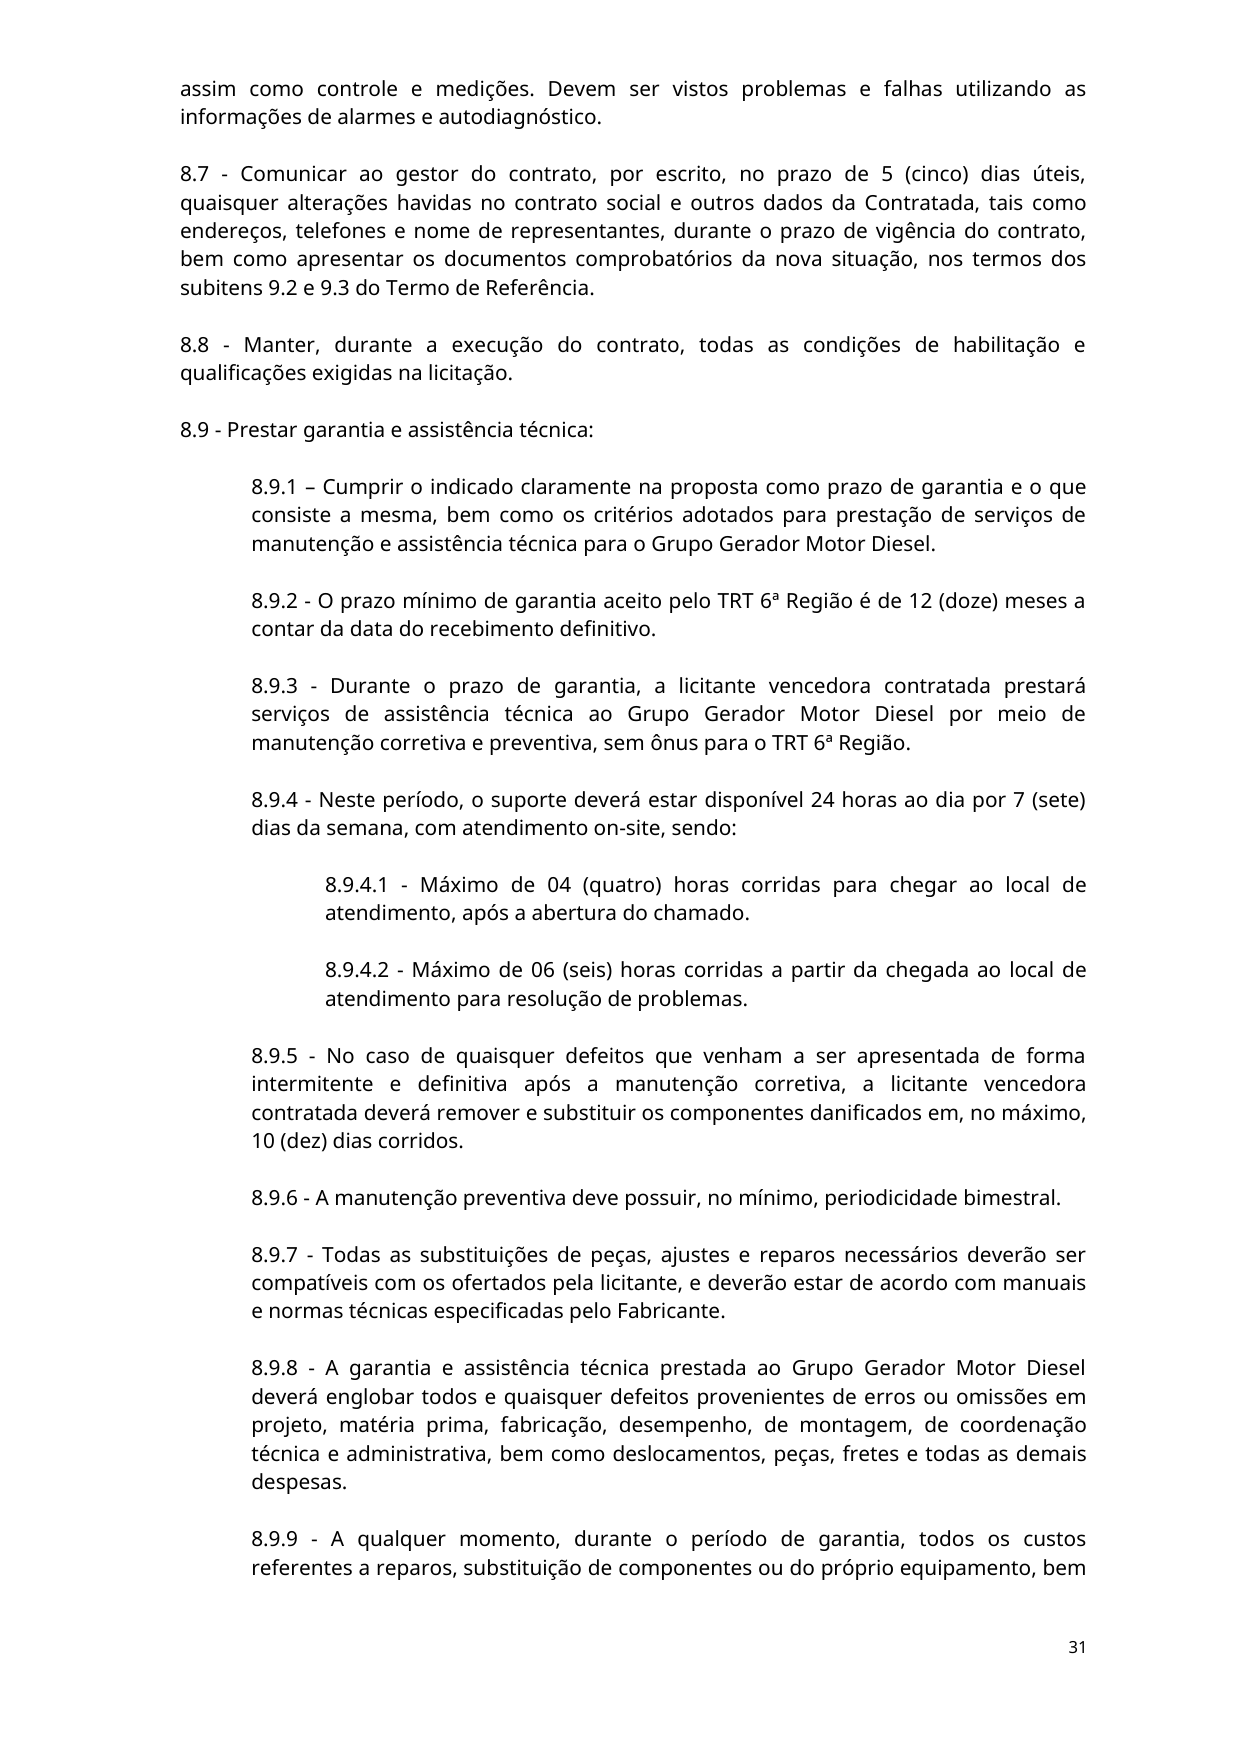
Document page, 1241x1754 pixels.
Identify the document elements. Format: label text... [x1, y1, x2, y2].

text 8.9.9 - A qualquer momento, durante o período de garantia, todos os custos referentes a reparos, substituição de componentes ou do próprio equipamento, bem [251, 1524, 1087, 1581]
text 8.9.4.1 - Máximo de 04 (quatro) horas corridas para chegar ao local de atendimento, após a abertura do chamado. [325, 870, 1087, 927]
text 8.9.3 - Durante o prazo de garantia, a licitante vencedora contratada prestará serviços de assistência técnica ao Grupo Gerador Motor Diesel por meio de manutenção corretiva e preventiva, sem ônus para o TRT 6ª Região. [251, 671, 1087, 756]
text assim como controle e medições. Devem ser vistos problemas e falhas utilizando as informações de alarmes e autodiagnóstico. [180, 74, 1087, 131]
text 8.8 - Manter, durante a execução do contrato, todas as condições de habilitação e qualificações exigidas na licitação. [180, 330, 1087, 387]
text 8.9.5 - No caso de quaisquer defeitos que venham a ser apresentada de forma intermitente e definitiva após a manutenção corretiva, a licitante vencedora contratada deverá remover e substituir os componentes danificados em, no máximo, 10 (dez) dias corridos. [251, 1041, 1087, 1154]
text 8.9.1 – Cumprir o indicado claramente na proposta como prazo de garantia e o que consiste a mesma, bem como os critérios adotados para prestação de serviços de manutenção e assistência técnica para o Grupo Gerador Motor Diesel. [251, 472, 1087, 557]
text 8.9.4.2 - Máximo de 06 (seis) horas corridas a partir da chegada ao local de atendimento para resolução de problemas. [325, 955, 1087, 1012]
text 8.9.7 - Todas as substituições de peças, ajustes e reparos necessários deverão ser compatíveis com os ofertados pela licitante, e deverão estar de acordo com manuais e normas técnicas especificadas pelo Fabricante. [251, 1240, 1087, 1325]
text 8.9.4 - Neste período, o suporte deverá estar disponível 24 horas ao dia por 7 (sete) dias da semana, com atendimento on-site, sendo: [251, 785, 1087, 842]
text 8.9.6 - A manutenção preventiva deve possuir, no mínimo, periodicidade bimestral. [251, 1183, 1087, 1211]
text 8.9 - Prestar garantia e assistência técnica: [180, 415, 1087, 443]
text 8.9.8 - A garantia e assistência técnica prestada ao Grupo Gerador Motor Diesel deverá englobar todos e quaisquer defeitos provenientes de erros ou omissões em projeto, matéria prima, fabricação, desempenho, de montagem, de coordenação técnica e administrativa, bem como deslocamentos, peças, fretes e todas as demais despesas. [251, 1353, 1087, 1496]
text 8.9.2 - O prazo mínimo de garantia aceito pelo TRT 6ª Região é de 12 (doze) meses a contar da data do recebimento definitivo. [251, 586, 1087, 643]
text 8.7 - Comunicar ao gestor do contrato, por escrito, no prazo de 5 (cinco) dias úteis, quaisquer alterações havidas no contrato social e outros dados da Contratada, tais como endereços, telefones e nome de representantes, durante o prazo de vigência do contrato, bem como apresentar os documentos comprobatórios da nova situação, nos termos dos subitens 9.2 e 9.3 do Termo de Referência. [180, 159, 1087, 301]
